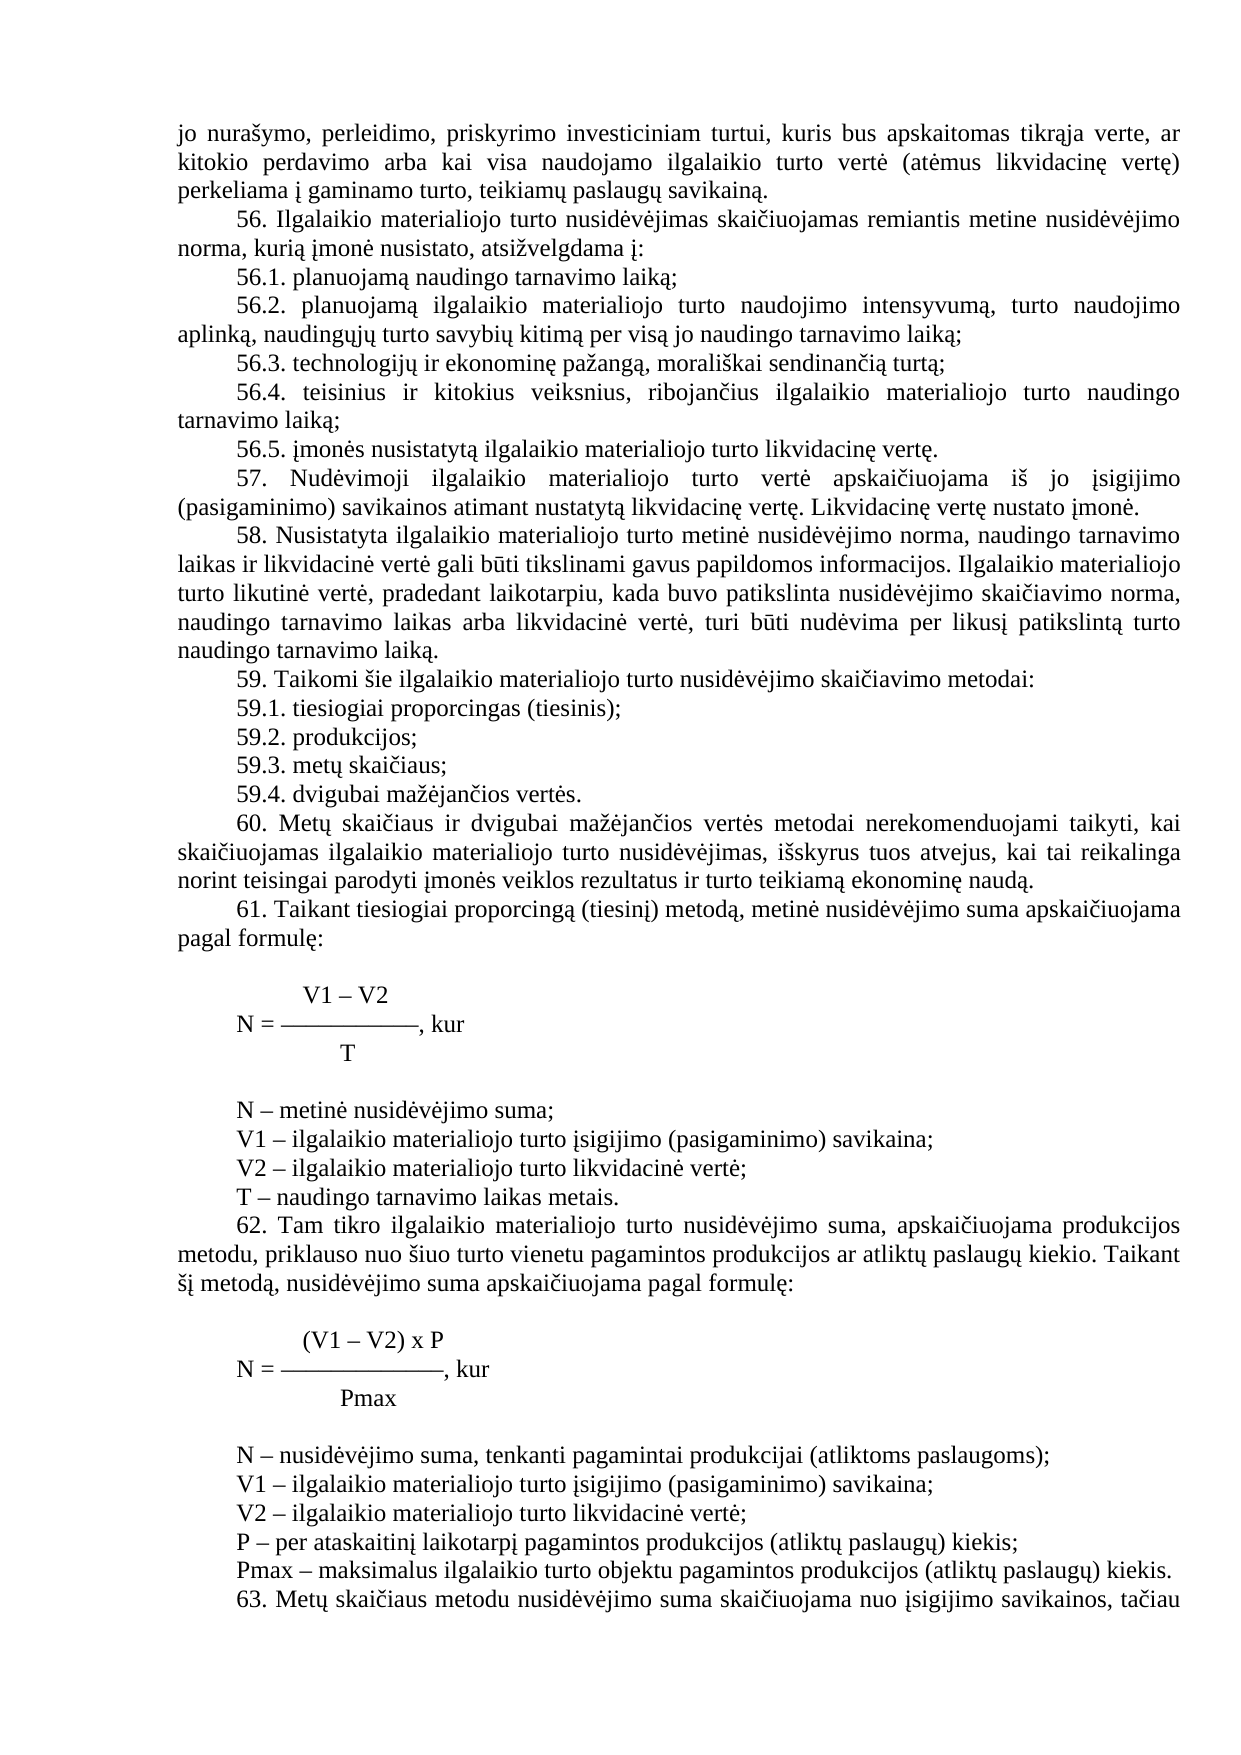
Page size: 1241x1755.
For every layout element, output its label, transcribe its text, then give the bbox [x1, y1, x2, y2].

text Pmax [340, 1383, 1181, 1412]
text 59.2. produkcijos; [177, 722, 1181, 751]
text 56.5. įmonės nusistatytą ilgalaikio materialiojo turto likvidacinę vertę. [177, 434, 1181, 463]
text V1 – V2 [302, 981, 1181, 1009]
text N = –––––––––––––, kur [177, 1354, 1181, 1383]
text 61. Taikant tiesiogiai proporcingą (tiesinį) metodą, metinė nusidėvėjimo suma apskaičiuojama pagal formulę: [177, 894, 1181, 952]
text 63. Metų skaičiaus metodu nusidėvėjimo suma skaičiuojama nuo įsigijimo savikainos, tačiau [177, 1584, 1181, 1613]
text 62. Tam tikro ilgalaikio materialiojo turto nusidėvėjimo suma, apskaičiuojama produkcijos metodu, priklauso nuo šiuo turto vienetu pagamintos produkcijos ar atliktų paslaugų kiekio. Taikant šį metodą, nusidėvėjimo suma apskaičiuojama pagal formulę: [177, 1211, 1181, 1297]
text N – nusidėvėjimo suma, tenkanti pagamintai produkcijai (atliktoms paslaugoms); [177, 1441, 1181, 1469]
text 56.3. technologijų ir ekonominę pažangą, morališkai sendinančią turtą; [177, 348, 1181, 377]
text (V1 – V2) x P [302, 1326, 1181, 1354]
text 58. Nusistatyta ilgalaikio materialiojo turto metinė nusidėvėjimo norma, naudingo tarnavimo laikas ir likvidacinė vertė gali būti tikslinami gavus papildomos informacijos. Ilgalaikio materialiojo turto likutinė vertė, pradedant laikotarpiu, kada buvo patikslinta nusidėvėjimo skaičiavimo norma, naudingo tarnavimo laikas arba likvidacinė vertė, turi būti nudėvima per likusį patikslintą turto naudingo tarnavimo laiką. [177, 521, 1181, 664]
text V2 – ilgalaikio materialiojo turto likvidacinė vertė; [177, 1498, 1181, 1527]
text N = –––––––––––, kur [177, 1009, 1181, 1038]
text T – naudingo tarnavimo laikas metais. [177, 1182, 1181, 1211]
text 59. Taikomi šie ilgalaikio materialiojo turto nusidėvėjimo skaičiavimo metodai: [177, 664, 1181, 693]
text 59.3. metų skaičiaus; [177, 751, 1181, 779]
text 56.2. planuojamą ilgalaikio materialiojo turto naudojimo intensyvumą, turto naudojimo aplinką, naudingųjų turto savybių kitimą per visą jo naudingo tarnavimo laiką; [177, 291, 1181, 348]
text 59.1. tiesiogiai proporcingas (tiesinis); [177, 693, 1181, 722]
text V1 – ilgalaikio materialiojo turto įsigijimo (pasigaminimo) savikaina; [177, 1469, 1181, 1498]
text V2 – ilgalaikio materialiojo turto likvidacinė vertė; [177, 1153, 1181, 1182]
text P – per ataskaitinį laikotarpį pagamintos produkcijos (atliktų paslaugų) kiekis; [177, 1527, 1181, 1556]
text T [340, 1038, 1181, 1067]
text 56. Ilgalaikio materialiojo turto nusidėvėjimas skaičiuojamas remiantis metine nusidėvėjimo norma, kurią įmonė nusistato, atsižvelgdama į: [177, 204, 1181, 262]
text 59.4. dvigubai mažėjančios vertės. [177, 779, 1181, 808]
text 56.4. teisinius ir kitokius veiksnius, ribojančius ilgalaikio materialiojo turto naudingo tarnavimo laiką; [177, 377, 1181, 434]
text N – metinė nusidėvėjimo suma; [177, 1096, 1181, 1124]
text V1 – ilgalaikio materialiojo turto įsigijimo (pasigaminimo) savikaina; [177, 1124, 1181, 1153]
text Pmax – maksimalus ilgalaikio turto objektu pagamintos produkcijos (atliktų paslaugų) kiekis. [177, 1556, 1181, 1584]
text 60. Metų skaičiaus ir dvigubai mažėjančios vertės metodai nerekomenduojami taikyti, kai skaičiuojamas ilgalaikio materialiojo turto nusidėvėjimas, išskyrus tuos atvejus, kai tai reikalinga norint teisingai parodyti įmonės veiklos rezultatus ir turto teikiamą ekonominę naudą. [177, 808, 1181, 894]
text 57. Nudėvimoji ilgalaikio materialiojo turto vertė apskaičiuojama iš jo įsigijimo (pasigaminimo) savikainos atimant nustatytą likvidacinę vertę. Likvidacinę vertę nustato įmonė. [177, 463, 1181, 521]
text 56.1. planuojamą naudingo tarnavimo laiką; [177, 262, 1181, 291]
text jo nurašymo, perleidimo, priskyrimo investiciniam turtui, kuris bus apskaitomas tikrąja verte, ar kitokio perdavimo arba kai visa naudojamo ilgalaikio turto vertė (atėmus likvidacinę vertę) perkeliama į gaminamo turto, teikiamų paslaugų savikainą. [177, 118, 1181, 204]
